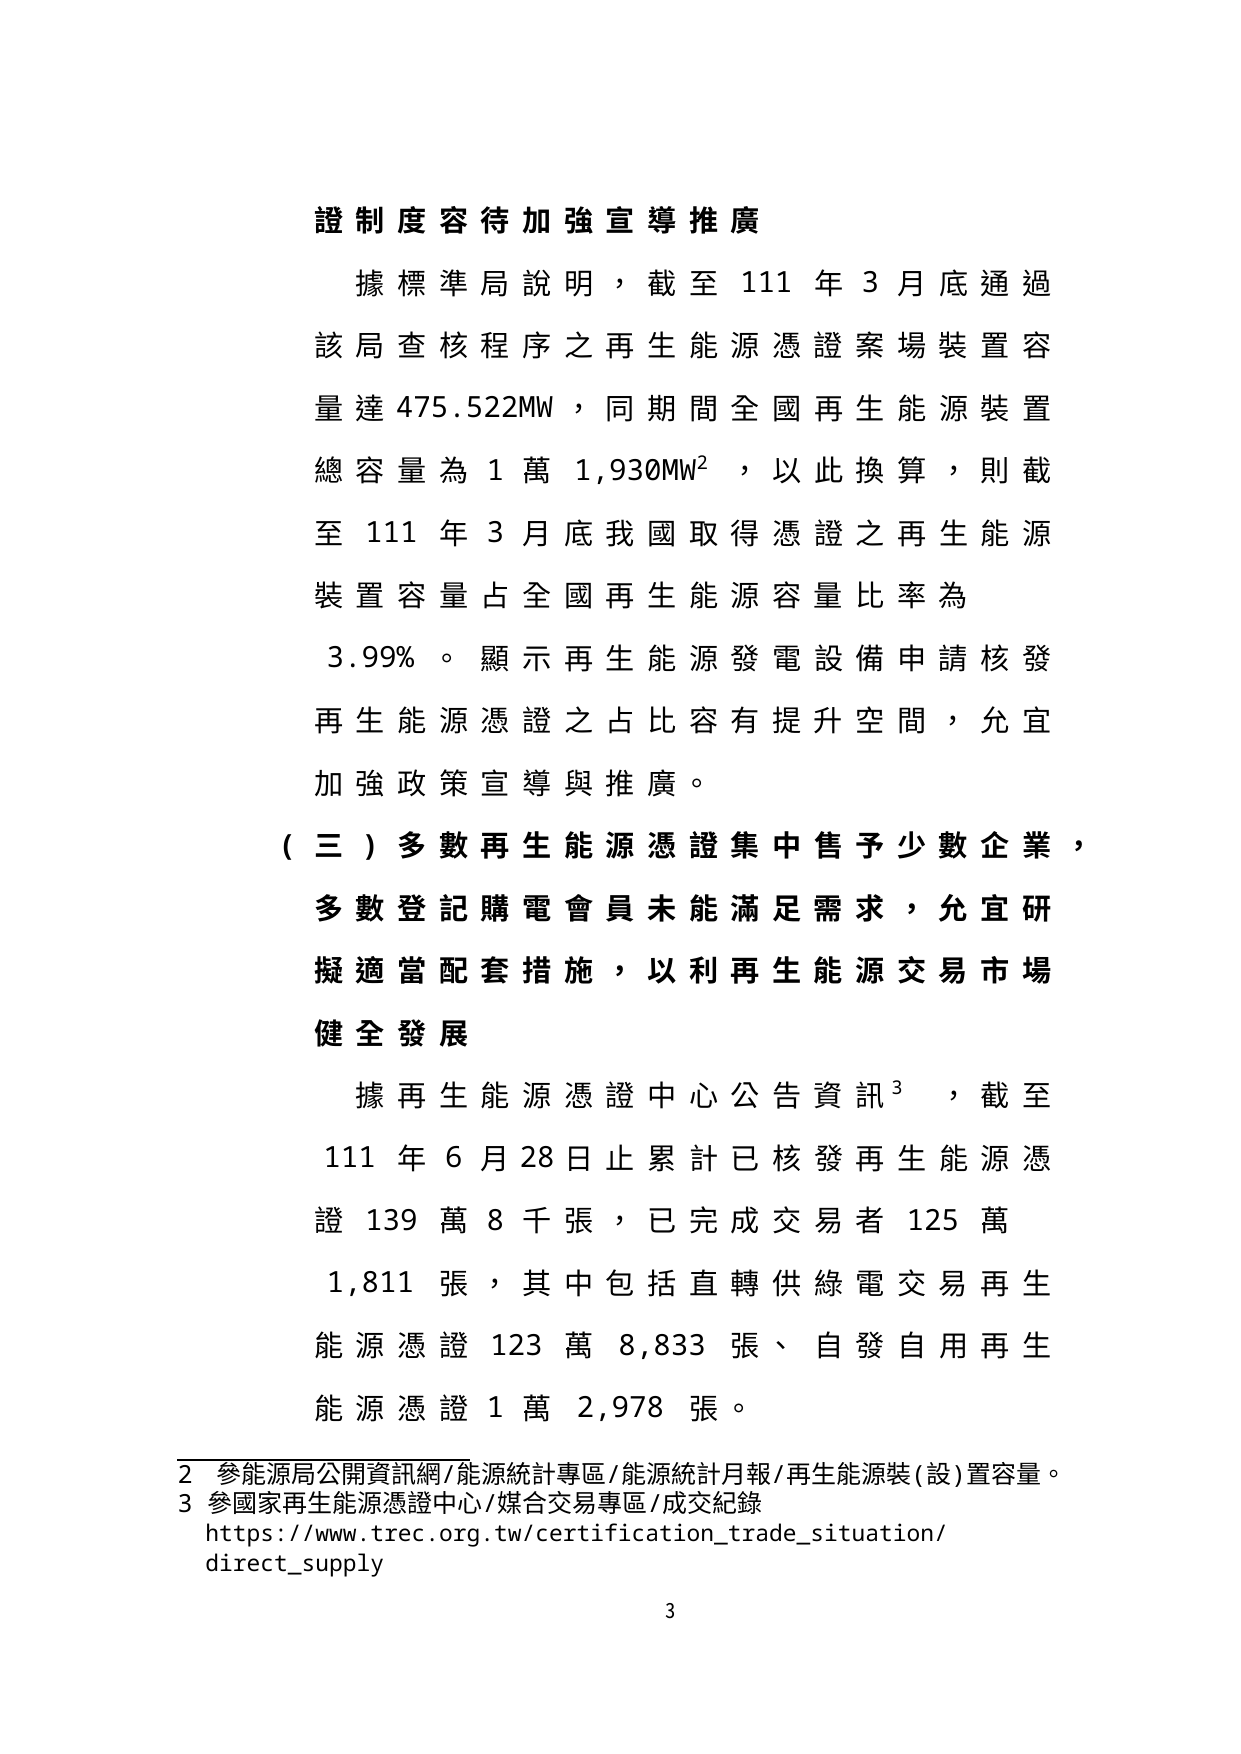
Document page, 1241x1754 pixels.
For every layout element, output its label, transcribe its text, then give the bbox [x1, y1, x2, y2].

text 據標準局說明，截至111年3月底通過該局查核程序之再生能源憑證案場裝置容量達475.522MW，同期間全國再生能源裝置總容量為1萬1,930MW，以此換算，則截至111年3月底我國取得憑證之再生能源裝置容量占全國再生能源容量比率為3.99%。顯示再生能源發電設備申請核發再生能源憑證之占比容有提升空間，允宜加強政策宣導與推廣。 [271, 240, 1058, 802]
text 參能源局公開資訊網/能源統計專區/能源統計月報/再生能源裝(設)置容量。 [177, 1460, 1063, 1489]
text https://www.trec.org.tw/certification_trade_situation/direct_supply [205, 1518, 1063, 1577]
text 據再生能源憑證中心公告資訊，截至111年6月28日止累計已核發再生能源憑證139萬8千張，已完成交易者125萬1,811張，其中包括直轉供綠電交易再生能源憑證123萬8,833張、自發自用再生能源憑證1萬2,978張。 [271, 1052, 1058, 1427]
text (三)多數再生能源憑證集中售予少數企業，多數登記購電會員未能滿足需求，允宜研擬適當配套措施，以利再生能源交易市場健全發展 [242, 802, 1058, 1052]
text 證制度容待加強宣導推廣 [242, 177, 1058, 240]
text 參國家再生能源憑證中心/媒合交易專區/成交紀錄 [177, 1489, 1063, 1518]
